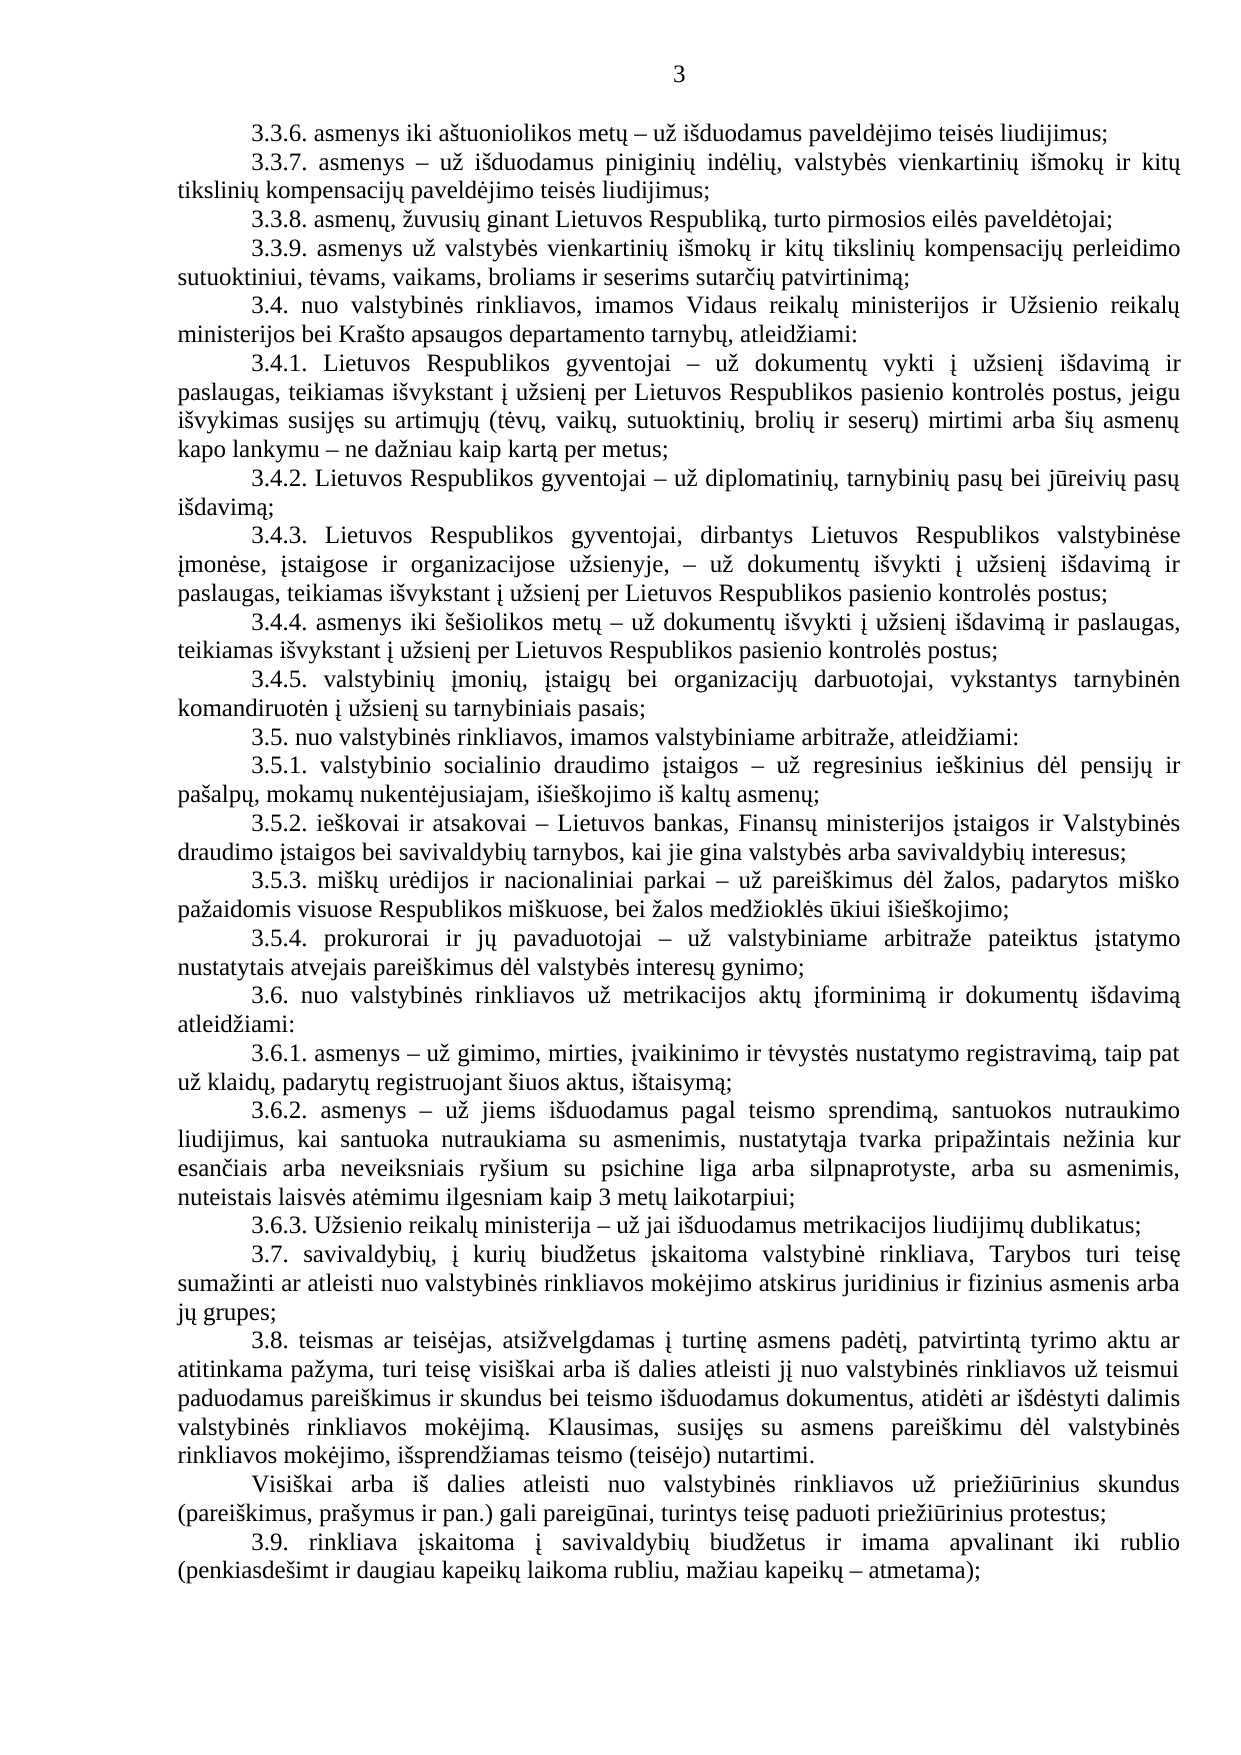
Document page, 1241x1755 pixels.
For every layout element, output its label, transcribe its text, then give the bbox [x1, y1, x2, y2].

text 3.4.4. asmenys iki šešiolikos metų – už dokumentų išvykti į užsienį išdavimą ir paslaugas, teikiamas išvykstant į užsienį per Lietuvos Respublikos pasienio kontrolės postus; [177, 607, 1181, 664]
text 3.3.9. asmenys už valstybės vienkartinių išmokų ir kitų tikslinių kompensacijų perleidimo sutuoktiniui, tėvams, vaikams, broliams ir seserims sutarčių patvirtinimą; [177, 233, 1181, 291]
text 3.7. savivaldybių, į kurių biudžetus įskaitoma valstybinė rinkliava, Tarybos turi teisę sumažinti ar atleisti nuo valstybinės rinkliavos mokėjimo atskirus juridinius ir fizinius asmenis arba jų grupes; [177, 1239, 1181, 1326]
text 3.6. nuo valstybinės rinkliavos už metrikacijos aktų įforminimą ir dokumentų išdavimą atleidžiami: [177, 981, 1181, 1038]
text 3.5. nuo valstybinės rinkliavos, imamos valstybiniame arbitraže, atleidžiami: [177, 722, 1181, 751]
text 3.4. nuo valstybinės rinkliavos, imamos Vidaus reikalų ministerijos ir Užsienio reikalų ministerijos bei Krašto apsaugos departamento tarnybų, atleidžiami: [177, 291, 1181, 348]
text Visiškai arba iš dalies atleisti nuo valstybinės rinkliavos už priežiūrinius skundus (pareiškimus, prašymus ir pan.) gali pareigūnai, turintys teisę paduoti priežiūrinius protestus; [177, 1469, 1181, 1527]
text 3.5.1. valstybinio socialinio draudimo įstaigos – už regresinius ieškinius dėl pensijų ir pašalpų, mokamų nukentėjusiajam, išieškojimo iš kaltų asmenų; [177, 751, 1181, 808]
text 3.9. rinkliava įskaitoma į savivaldybių biudžetus ir imama apvalinant iki rublio (penkiasdešimt ir daugiau kapeikų laikoma rubliu, mažiau kapeikų – atmetama); [177, 1527, 1181, 1584]
text 3.4.5. valstybinių įmonių, įstaigų bei organizacijų darbuotojai, vykstantys tarnybinėn komandiruotėn į užsienį su tarnybiniais pasais; [177, 664, 1181, 722]
text 3.4.3. Lietuvos Respublikos gyventojai, dirbantys Lietuvos Respublikos valstybinėse įmonėse, įstaigose ir organizacijose užsienyje, – už dokumentų išvykti į užsienį išdavimą ir paslaugas, teikiamas išvykstant į užsienį per Lietuvos Respublikos pasienio kontrolės postus; [177, 521, 1181, 607]
text 3.3.6. asmenys iki aštuoniolikos metų – už išduodamus paveldėjimo teisės liudijimus; [177, 118, 1181, 147]
text 3.5.4. prokurorai ir jų pavaduotojai – už valstybiniame arbitraže pateiktus įstatymo nustatytais atvejais pareiškimus dėl valstybės interesų gynimo; [177, 923, 1181, 981]
text 3.6.2. asmenys – už jiems išduodamus pagal teismo sprendimą, santuokos nutraukimo liudijimus, kai santuoka nutraukiama su asmenimis, nustatytąja tvarka pripažintais nežinia kur esančiais arba neveiksniais ryšium su psichine liga arba silpnaprotyste, arba su asmenimis, nuteistais laisvės atėmimu ilgesniam kaip 3 metų laikotarpiui; [177, 1096, 1181, 1211]
text 3.3.7. asmenys – už išduodamus piniginių indėlių, valstybės vienkartinių išmokų ir kitų tikslinių kompensacijų paveldėjimo teisės liudijimus; [177, 147, 1181, 204]
text 3.4.2. Lietuvos Respublikos gyventojai – už diplomatinių, tarnybinių pasų bei jūreivių pasų išdavimą; [177, 463, 1181, 521]
text 3.5.2. ieškovai ir atsakovai – Lietuvos bankas, Finansų ministerijos įstaigos ir Valstybinės draudimo įstaigos bei savivaldybių tarnybos, kai jie gina valstybės arba savivaldybių interesus; [177, 808, 1181, 866]
text 3.6.3. Užsienio reikalų ministerija – už jai išduodamus metrikacijos liudijimų dublikatus; [177, 1211, 1181, 1239]
text 3.5.3. miškų urėdijos ir nacionaliniai parkai – už pareiškimus dėl žalos, padarytos miško pažaidomis visuose Respublikos miškuose, bei žalos medžioklės ūkiui išieškojimo; [177, 866, 1181, 923]
text 3.3.8. asmenų, žuvusių ginant Lietuvos Respubliką, turto pirmosios eilės paveldėtojai; [177, 204, 1181, 233]
text 3.6.1. asmenys – už gimimo, mirties, įvaikinimo ir tėvystės nustatymo registravimą, taip pat už klaidų, padarytų registruojant šiuos aktus, ištaisymą; [177, 1038, 1181, 1096]
text 3.4.1. Lietuvos Respublikos gyventojai – už dokumentų vykti į užsienį išdavimą ir paslaugas, teikiamas išvykstant į užsienį per Lietuvos Respublikos pasienio kontrolės postus, jeigu išvykimas susijęs su artimųjų (tėvų, vaikų, sutuoktinių, brolių ir seserų) mirtimi arba šių asmenų kapo lankymu – ne dažniau kaip kartą per metus; [177, 348, 1181, 463]
text 3.8. teismas ar teisėjas, atsižvelgdamas į turtinę asmens padėtį, patvirtintą tyrimo aktu ar atitinkama pažyma, turi teisę visiškai arba iš dalies atleisti jį nuo valstybinės rinkliavos už teismui paduodamus pareiškimus ir skundus bei teismo išduodamus dokumentus, atidėti ar išdėstyti dalimis valstybinės rinkliavos mokėjimą. Klausimas, susijęs su asmens pareiškimu dėl valstybinės rinkliavos mokėjimo, išsprendžiamas teismo (teisėjo) nutartimi. [177, 1326, 1181, 1469]
